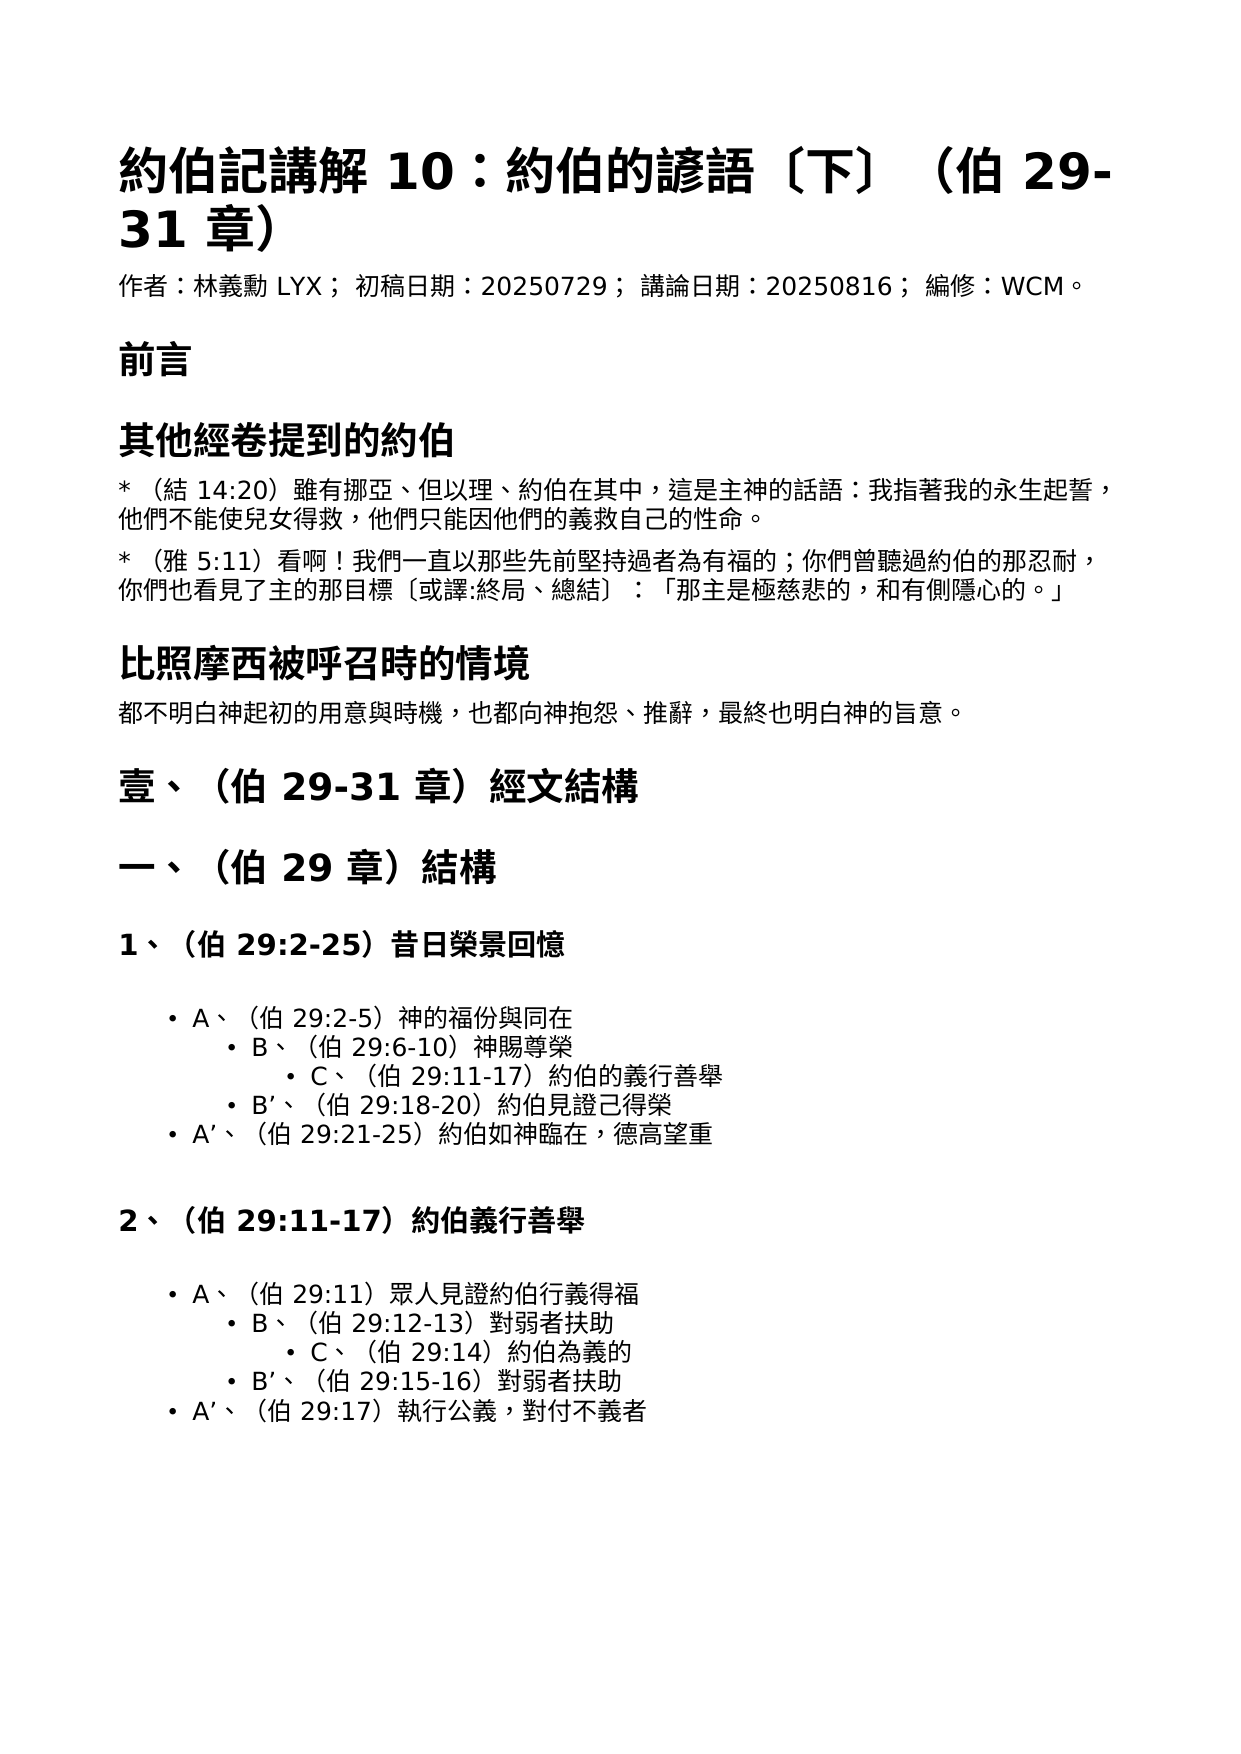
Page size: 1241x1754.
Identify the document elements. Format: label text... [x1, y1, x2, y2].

subtitle 2、（伯 29:11-17）約伯義行善舉 [118, 1204, 1122, 1238]
list A、（伯 29:2-5）神的福份與同在 [177, 1004, 1122, 1033]
list C、（伯 29:14）約伯為義的 [295, 1338, 1122, 1367]
subtitle 其他經卷提到的約伯 [118, 420, 1122, 463]
subtitle 1、（伯 29:2-25）昔日榮景回憶 [118, 928, 1122, 962]
text 作者：林義勳 LYX； 初稿日期：20250729； 講論日期：20250816； 編修：WCM。 [118, 272, 1122, 301]
subtitle 一、（伯 29 章）結構 [118, 847, 1122, 890]
text * （結 14:20）雖有挪亞、但以理、約伯在其中，這是主神的話語：我指著我的永生起誓，他們不能使兒女得救，他們只能因他們的義救自己的性命。 [118, 476, 1122, 534]
list B’、（伯 29:15-16）對弱者扶助 [236, 1367, 1122, 1397]
text 都不明白神起初的用意與時機，也都向神抱怨、推辭，最終也明白神的旨意。 [118, 699, 1122, 728]
subtitle 前言 [118, 339, 1122, 382]
list A’、（伯 29:17）執行公義，對付不義者 [177, 1397, 1122, 1426]
list B、（伯 29:6-10）神賜尊榮 [236, 1033, 1122, 1062]
list A、（伯 29:11）眾人見證約伯行義得福 [177, 1280, 1122, 1309]
subtitle 比照摩西被呼召時的情境 [118, 643, 1122, 686]
list C、（伯 29:11-17）約伯的義行善舉 [295, 1062, 1122, 1091]
text * （雅 5:11）看啊！我們一直以那些先前堅持過者為有福的；你們曾聽過約伯的那忍耐，你們也看見了主的那目標〔或譯:終局、總結〕：「那主是極慈悲的，和有側隱心的。」 [118, 547, 1122, 605]
list B’、（伯 29:18-20）約伯見證己得榮 [236, 1091, 1122, 1120]
subtitle 壹、（伯 29-31 章）經文結構 [118, 766, 1122, 809]
subtitle 約伯記講解 10：約伯的諺語〔下〕（伯 29-31 章） [118, 143, 1122, 259]
list B、（伯 29:12-13）對弱者扶助 [236, 1309, 1122, 1338]
list A’、（伯 29:21-25）約伯如神臨在，德高望重 [177, 1120, 1122, 1149]
